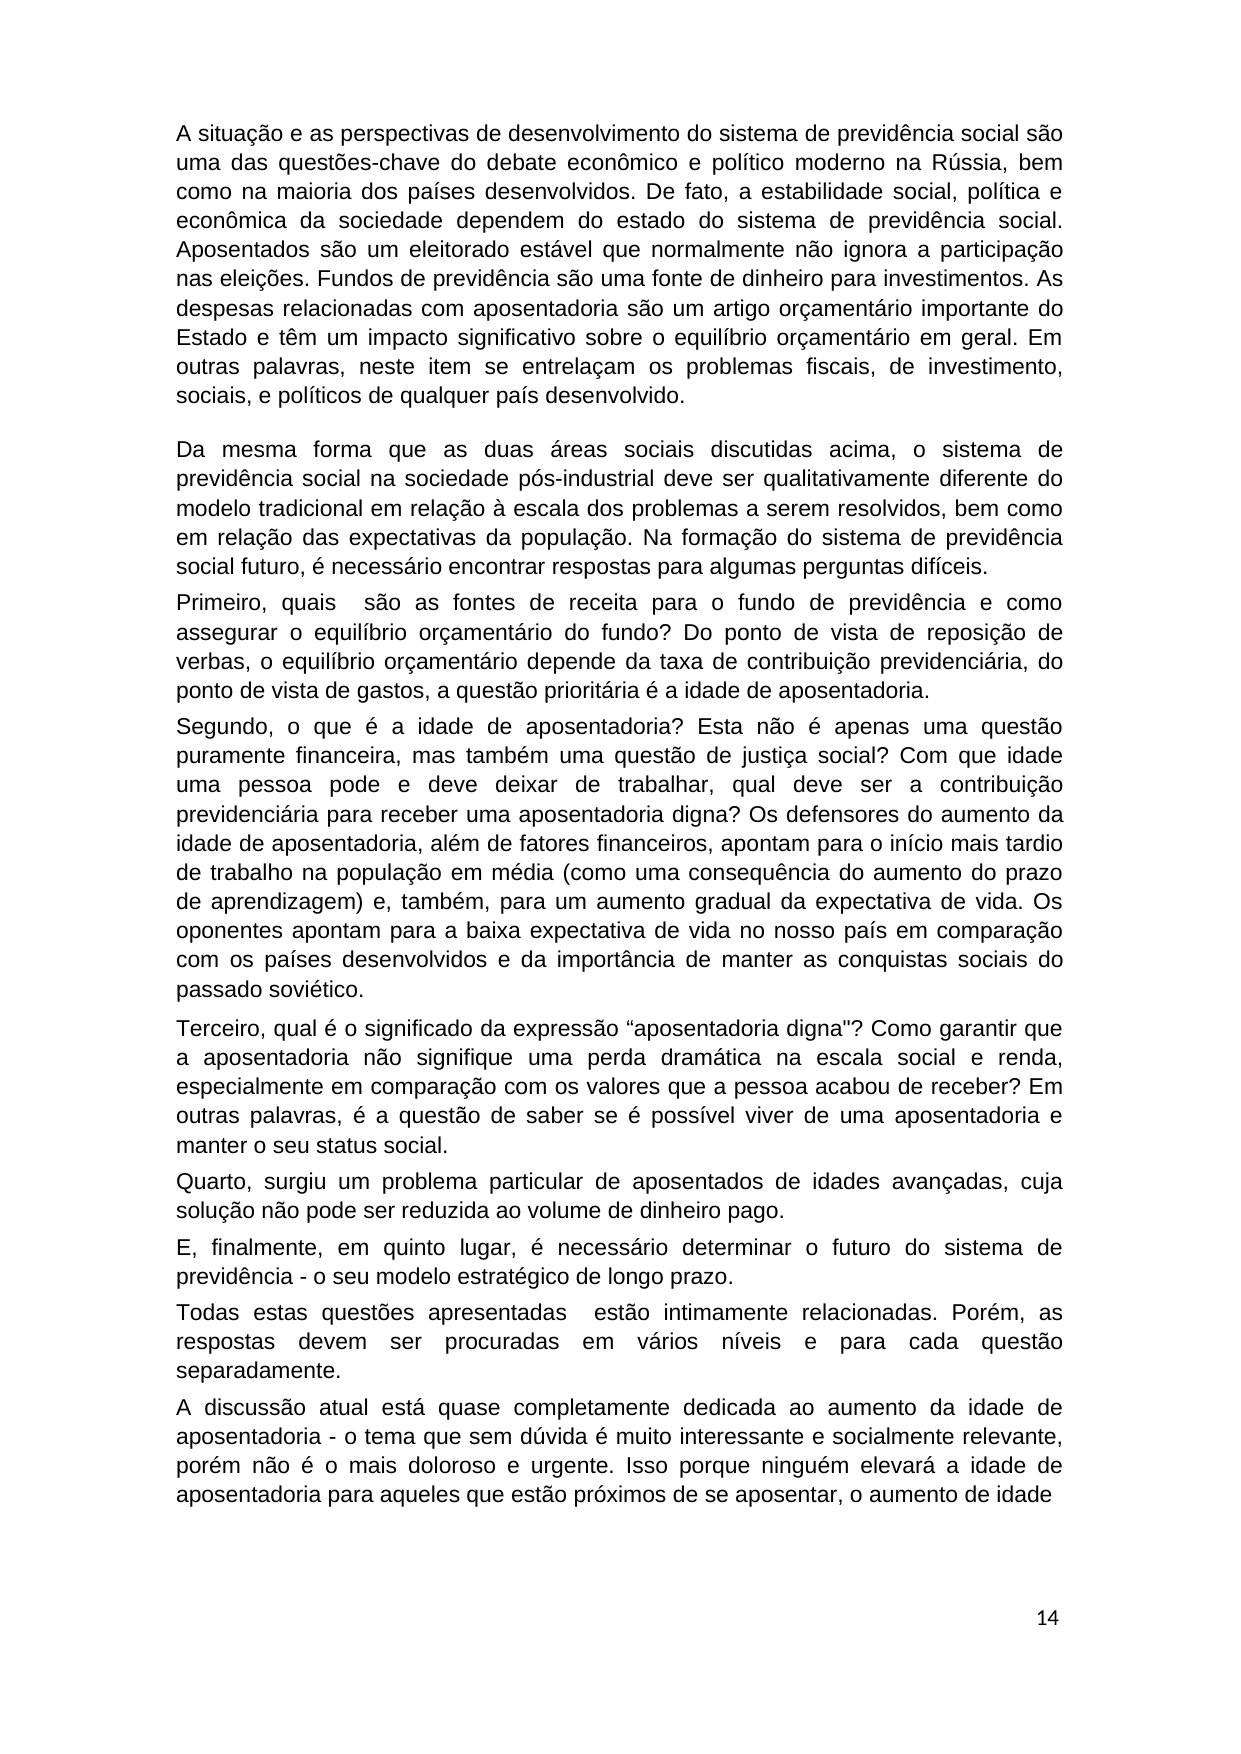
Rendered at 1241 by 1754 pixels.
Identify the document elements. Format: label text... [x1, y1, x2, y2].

text A situação e as perspectivas de desenvolvimento do sistema de previdência social são uma das questões-chave do debate econômico e político moderno na Rússia, bem como na maioria dos países desenvolvidos. De fato, a estabilidade social, política e econômica da sociedade dependem do estado do sistema de previdência social. Aposentados são um eleitorado estável que normalmente não ignora a participação nas eleições. Fundos de previdência são uma fonte de dinheiro para investimentos. As despesas relacionadas com aposentadoria são um artigo orçamentário importante do Estado e têm um impacto significativo sobre o equilíbrio orçamentário em geral. Em outras palavras, neste item se entrelaçam os problemas fiscais, de investimento, sociais, e políticos de qualquer país desenvolvido. [176, 119, 1064, 408]
text E, finalmente, em quinto lugar, é necessário determinar o futuro do sistema de previdência - o seu modelo estratégico de longo prazo. [176, 1233, 1064, 1289]
text Da mesma forma que as duas áreas sociais discutidas acima, o sistema de previdência social na sociedade pós-industrial deve ser qualitativamente diferente do modelo tradicional em relação à escala dos problemas a serem resolvidos, bem como em relação das expectativas da população. Na formação do sistema de previdência social futuro, é necessário encontrar respostas para algumas perguntas difíceis. [176, 436, 1064, 579]
text Terceiro, qual é o significado da expressão “aposentadoria digna"? Como garantir que a aposentadoria não signifique uma perda dramática na escala social e renda, especialmente em comparação com os valores que a pessoa acabou de receber? Em outras palavras, é a questão de saber se é possível viver de uma aposentadoria e manter o seu status social. [176, 1015, 1064, 1158]
text Segundo, o que é a idade de aposentadoria? Esta não é apenas uma questão puramente financeira, mas também uma questão de justiça social? Com que idade uma pessoa pode e deve deixar de trabalhar, qual deve ser a contribuição previdenciária para receber uma aposentadoria digna? Os defensores do aumento da idade de aposentadoria, além de fatores financeiros, apontam para o início mais tardio de trabalho na população em média (como uma consequência do aumento do prazo de aprendizagem) e, também, para um aumento gradual da expectativa de vida. Os oponentes apontam para a baixa expectativa de vida no nosso país em comparação com os países desenvolvidos e da importância de manter as conquistas sociais do passado soviético. [176, 713, 1064, 1002]
text A discussão atual está quase completamente dedicada ao aumento da idade de aposentadoria - o tema que sem dúvida é muito interessante e socialmente relevante, porém não é o mais doloroso e urgente. Isso porque ninguém elevará a idade de aposentadoria para aqueles que estão próximos de se aposentar, o aumento de idade [176, 1394, 1064, 1508]
text Primeiro, quais são as fontes de receita para o fundo de previdência e como assegurar o equilíbrio orçamentário do fundo? Do ponto de vista de reposição de verbas, o equilíbrio orçamentário depende da taxa de contribuição previdenciária, do ponto de vista de gastos, a questão prioritária é a idade de aposentadoria. [176, 589, 1064, 703]
text Todas estas questões apresentadas estão intimamente relacionadas. Porém, as respostas devem ser procuradas em vários níveis e para cada questão separadamente. [176, 1299, 1064, 1384]
text Quarto, surgiu um problema particular de aposentados de idades avançadas, cuja solução não pode ser reduzida ao volume de dinheiro pago. [176, 1168, 1064, 1223]
